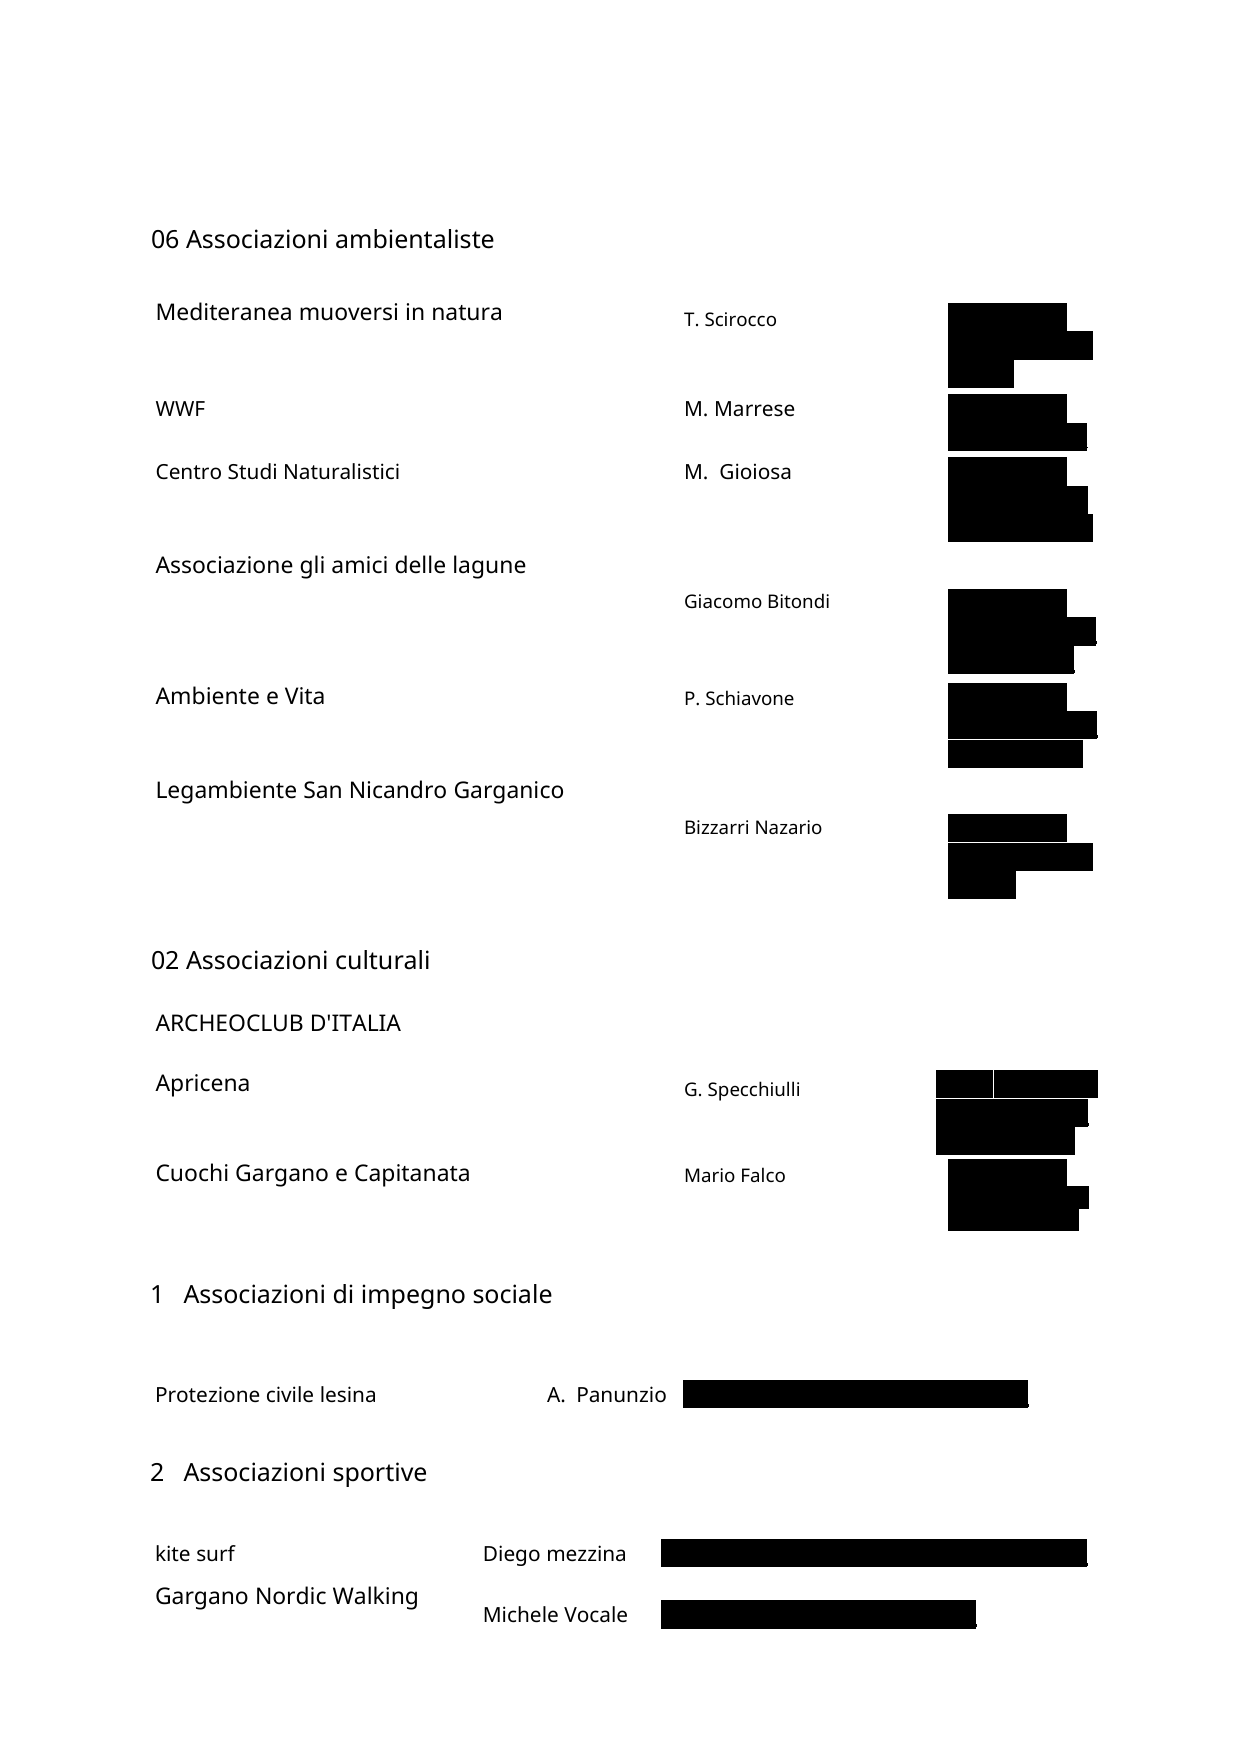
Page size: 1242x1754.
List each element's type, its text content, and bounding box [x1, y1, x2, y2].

text Gargano Nordic Walking Michele Vocale 3683733693 micvoc@gmail.com [155, 1580, 1242, 1629]
table_cell P. Schiavone [668, 674, 921, 768]
table_cell 3470942901 sc.tommaso@tiscali.it [921, 275, 1098, 388]
table_cell 3403545217 nazario.bizzarri@tin.it [921, 768, 1098, 899]
table_cell 3345223670 asscuochigargano@libero.it [921, 1155, 1098, 1231]
table_cell 3384752647 foggia@wwf.it [921, 388, 1098, 451]
table_cell 3477547778 primianoschiavone@inwnd.it [921, 674, 1098, 768]
table_cell 347 263 7453 alessandrospecchiulli@alice.it [921, 1051, 1098, 1155]
table_cell 3200581257 giacomobitondi@gmail.com [921, 543, 1098, 674]
text kite surf Diego mezzina 3277072921 diego.mezzina.dm@gmail.com [155, 1539, 1242, 1567]
table_cell [921, 899, 1098, 986]
table_cell Ambiente e Vita [146, 674, 668, 768]
table_cell Centro Studi Naturalistici [146, 451, 668, 542]
table_cell Legambiente San Nicandro Garganico [146, 768, 668, 899]
table_header [668, 226, 1098, 275]
table_cell Associazione gli amici delle lagune [146, 543, 668, 674]
table_cell ARCHEOCLUB D'ITALIA [146, 986, 668, 1051]
table_cell Mediteranea muoversi in natura [146, 275, 668, 388]
table_cell 3319807138 gioiosa@centrostudinatura.it [921, 451, 1098, 542]
table_cell G. Specchiulli [668, 1051, 921, 1155]
table_cell WWF [146, 388, 668, 451]
table_cell [668, 986, 921, 1051]
table_cell T. Scirocco [668, 275, 921, 388]
table_cell Bizzarri Nazario [668, 768, 921, 899]
table_cell Apricena [146, 1051, 668, 1155]
table_cell [668, 899, 921, 986]
table_cell Mario Falco [668, 1155, 921, 1231]
table_header 06 Associazioni ambientaliste [146, 226, 668, 275]
table_cell [921, 986, 1098, 1051]
text Protezione civile lesina A. Panunzio 3791830948 protcivlesina@libero.it [155, 1380, 1242, 1408]
table_cell 02 Associazioni culturali [146, 899, 668, 986]
table_cell Giacomo Bitondi [668, 543, 921, 674]
table_cell Cuochi Gargano e Capitanata [146, 1155, 668, 1231]
list Associazioni di impegno sociale [150, 1277, 1242, 1311]
table_cell M. Marrese [668, 388, 921, 451]
list Associazioni sportive [150, 1455, 1242, 1489]
table_cell M. Gioiosa [668, 451, 921, 542]
